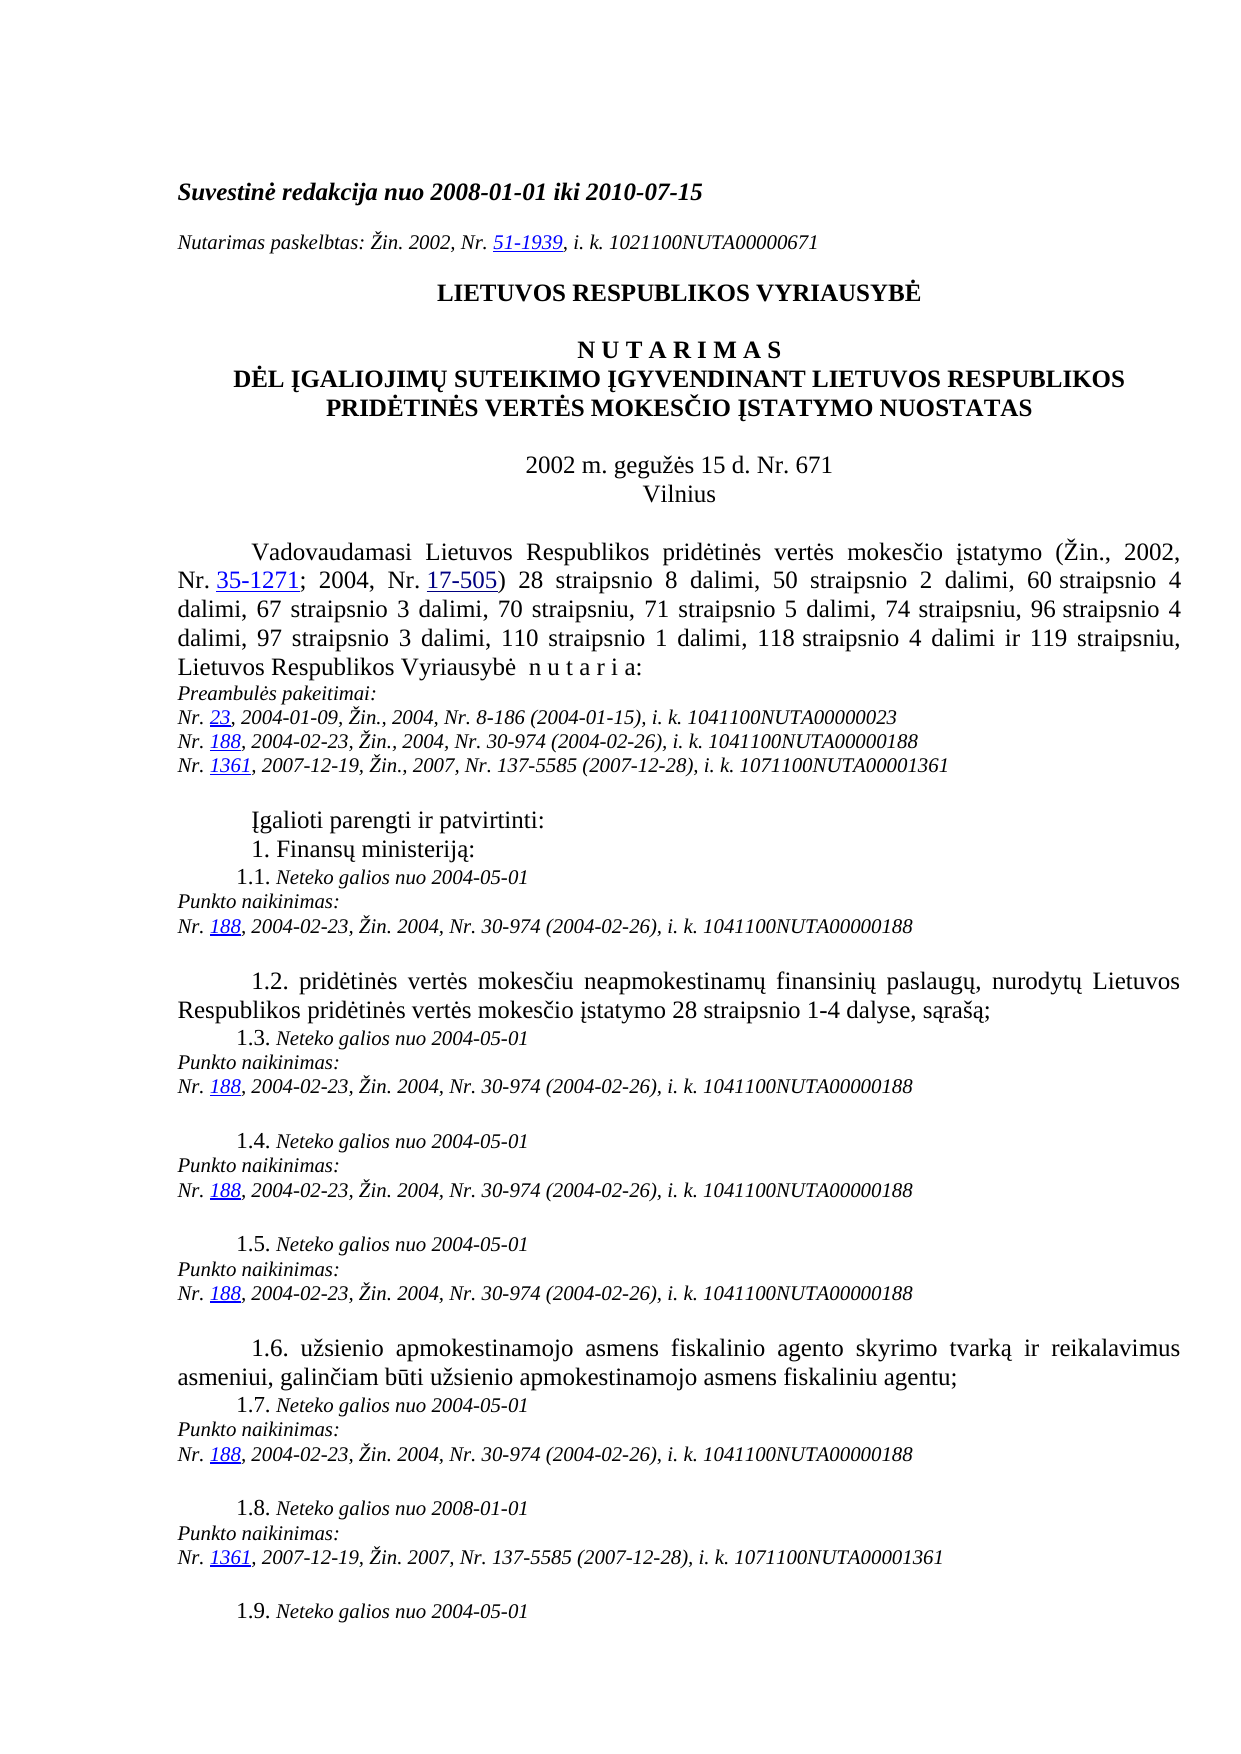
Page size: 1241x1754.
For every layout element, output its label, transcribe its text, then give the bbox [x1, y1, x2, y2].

text Punkto naikinimas: [177, 889, 1181, 913]
text Nr. 188, 2004-02-23, Žin. 2004, Nr. 30-974 (2004-02-26), i. k. 1041100NUTA00000188 [177, 1074, 1181, 1098]
text LIETUVOS RESPUBLIKOS VYRIAUSYBĖ [177, 278, 1181, 307]
text Vadovaudamasi Lietuvos Respublikos pridėtinės vertės mokesčio įstatymo (Žin., 2002, Nr. 35-1271; 2004, Nr. 17-505) 28 straipsnio 8 dalimi, 50 straipsnio 2 dalimi, 60 straipsnio 4 dalimi, 67 straipsnio 3 dalimi, 70 straipsniu, 71 straipsnio 5 dalimi, 74 straipsniu, 96 straipsnio 4 dalimi, 97 straipsnio 3 dalimi, 110 straipsnio 1 dalimi, 118 straipsnio 4 dalimi ir 119 straipsniu, Lietuvos Respublikos Vyriausybė nutaria: [177, 537, 1181, 681]
text 1.2. pridėtinės vertės mokesčiu neapmokestinamų finansinių paslaugų, nurodytų Lietuvos Respublikos pridėtinės vertės mokesčio įstatymo 28 straipsnio 1-4 dalyse, sąrašą; [177, 966, 1181, 1024]
text 2002 m. gegužės 15 d. Nr. 671 [177, 451, 1181, 479]
text Nr. 188, 2004-02-23, Žin., 2004, Nr. 30-974 (2004-02-26), i. k. 1041100NUTA00000188 [177, 729, 1181, 753]
text 1.3. Neteko galios nuo 2004-05-01 [177, 1024, 1181, 1050]
text DĖL ĮGALIOJIMŲ SUTEIKIMO ĮGYVENDINANT LIETUVOS RESPUBLIKOS PRIDĖTINĖS VERTĖS MOKESČIO ĮSTATYMO NUOSTATAS [177, 364, 1181, 422]
text Punkto naikinimas: [177, 1521, 1181, 1545]
text Nr. 23, 2004-01-09, Žin., 2004, Nr. 8-186 (2004-01-15), i. k. 1041100NUTA00000023 [177, 705, 1181, 729]
text Nr. 1361, 2007-12-19, Žin. 2007, Nr. 137-5585 (2007-12-28), i. k. 1071100NUTA00001361 [177, 1545, 1181, 1569]
text Nutarimas paskelbtas: Žin. 2002, Nr. 51-1939, i. k. 1021100NUTA00000671 [177, 230, 1181, 254]
text N U T A R I M A S [177, 336, 1181, 364]
text Nr. 188, 2004-02-23, Žin. 2004, Nr. 30-974 (2004-02-26), i. k. 1041100NUTA00000188 [177, 1281, 1181, 1305]
text Punkto naikinimas: [177, 1257, 1181, 1281]
text 1.8. Neteko galios nuo 2008-01-01 [177, 1494, 1181, 1521]
text 1. Finansų ministeriją: [177, 834, 1181, 863]
text Punkto naikinimas: [177, 1050, 1181, 1074]
text Punkto naikinimas: [177, 1417, 1181, 1441]
text Nr. 188, 2004-02-23, Žin. 2004, Nr. 30-974 (2004-02-26), i. k. 1041100NUTA00000188 [177, 1177, 1181, 1202]
text 1.7. Neteko galios nuo 2004-05-01 [177, 1391, 1181, 1417]
text Įgalioti parengti ir patvirtinti: [177, 806, 1181, 834]
text 1.4. Neteko galios nuo 2004-05-01 [177, 1127, 1181, 1153]
text Suvestinė redakcija nuo 2008-01-01 iki 2010-07-15 [177, 177, 1181, 206]
text Preambulės pakeitimai: [177, 681, 1181, 705]
text Nr. 188, 2004-02-23, Žin. 2004, Nr. 30-974 (2004-02-26), i. k. 1041100NUTA00000188 [177, 913, 1181, 938]
text Vilnius [177, 479, 1181, 508]
text 1.1. Neteko galios nuo 2004-05-01 [177, 863, 1181, 889]
text Punkto naikinimas: [177, 1153, 1181, 1177]
text Nr. 1361, 2007-12-19, Žin., 2007, Nr. 137-5585 (2007-12-28), i. k. 1071100NUTA00001361 [177, 753, 1181, 777]
text Nr. 188, 2004-02-23, Žin. 2004, Nr. 30-974 (2004-02-26), i. k. 1041100NUTA00000188 [177, 1441, 1181, 1466]
text 1.6. užsienio apmokestinamojo asmens fiskalinio agento skyrimo tvarką ir reikalavimus asmeniui, galinčiam būti užsienio apmokestinamojo asmens fiskaliniu agentu; [177, 1333, 1181, 1391]
text 1.5. Neteko galios nuo 2004-05-01 [177, 1230, 1181, 1257]
text 1.9. Neteko galios nuo 2004-05-01 [177, 1597, 1181, 1624]
